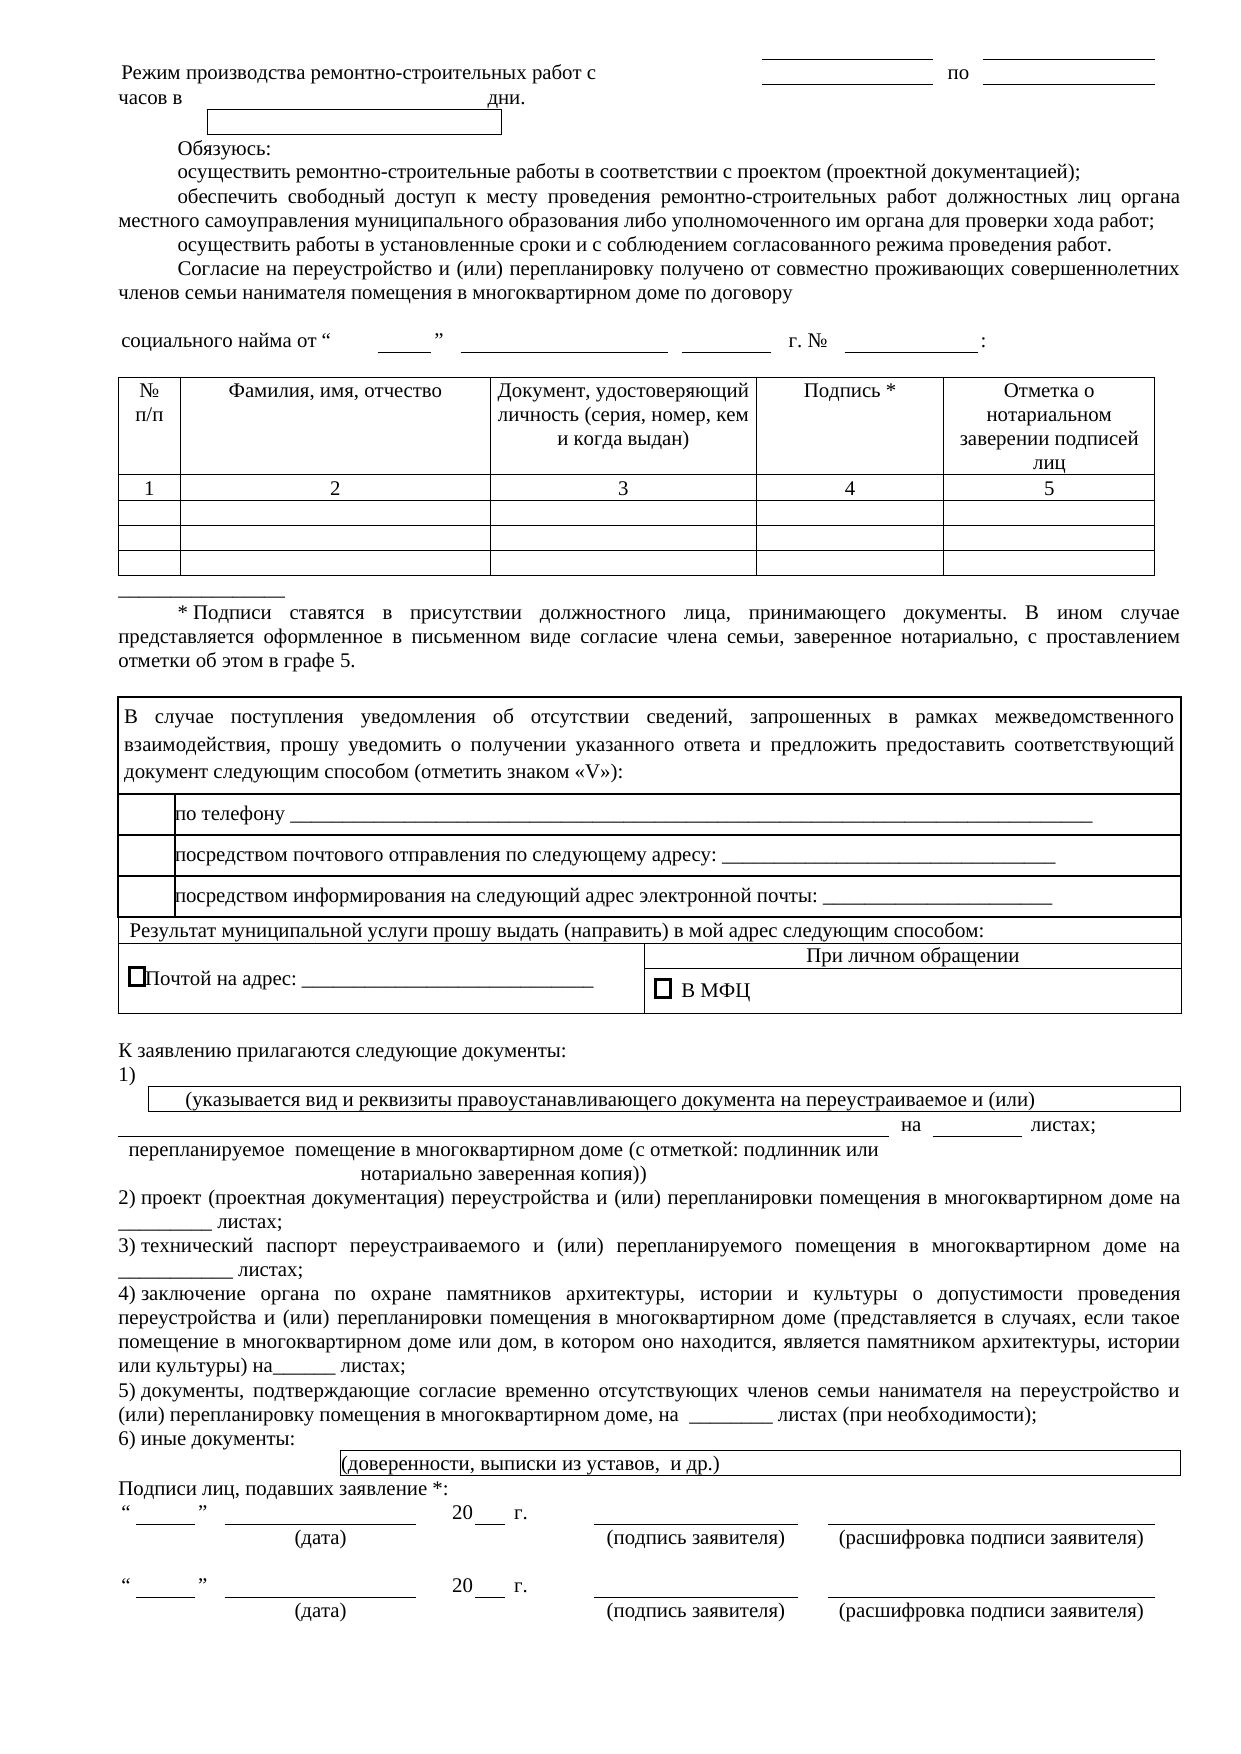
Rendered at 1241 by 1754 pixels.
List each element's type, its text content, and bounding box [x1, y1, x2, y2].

text К заявлению прилагаются следующие документы: [118, 1037, 1181, 1062]
table_header В случае поступления уведомления об отсутствии сведений, запрошенных в рамках межведомственного взаимодействия, прошу уведомить о получении указанного ответа и предложить предоставить соответствующий документ следующим способом (отметить знаком «V»): [119, 698, 1180, 793]
table_cell (подпись заявителя) [594, 1598, 798, 1622]
table_cell (подпись заявителя) [594, 1525, 798, 1549]
table_cell [119, 551, 180, 575]
table_header [225, 1573, 416, 1597]
table_cell (дата) [225, 1525, 416, 1549]
table_header 20 [416, 1573, 475, 1597]
table_cell В МФЦ [645, 969, 1181, 1012]
table_cell 1 [119, 475, 180, 499]
text (доверенности, выписки из уставов, и др.) [341, 1451, 1180, 1475]
table_cell [475, 1598, 505, 1622]
table_cell по [933, 59, 983, 84]
table_cell 4 [757, 475, 943, 499]
table_cell [195, 1524, 224, 1549]
table_cell [118, 1597, 136, 1622]
table_cell Режим производства ремонтно-строительных работ с [118, 59, 762, 84]
table_cell [181, 551, 490, 575]
table_cell [181, 501, 490, 524]
table_header [828, 1500, 1155, 1524]
table_cell [983, 60, 1155, 84]
table_cell [491, 551, 756, 575]
table_header социального найма от “ [118, 328, 378, 352]
table_header г. [505, 1500, 593, 1524]
table_header [798, 1500, 828, 1524]
table_header [682, 328, 771, 352]
table_cell перепланируемое помещение в многоквартирном доме (с отметкой: подлинник или нотариально заверенная копия)) [118, 1137, 889, 1185]
table_header “ [118, 1573, 136, 1597]
table_header [136, 1500, 195, 1524]
text Согласие на переустройство и (или) перепланировку получено от совместно проживающих совершеннолетних членов семьи нанимателя помещения в многоквартирном доме по договору [118, 256, 1181, 304]
table_header Подпись * [757, 378, 943, 474]
table_cell [491, 526, 756, 550]
table_cell [119, 526, 180, 550]
table_cell [798, 1597, 828, 1622]
text ________________ [118, 576, 1181, 600]
text Обязуюсь: [118, 135, 1181, 159]
table_header [461, 328, 667, 352]
table_cell [944, 551, 1154, 575]
table_cell 3 [491, 475, 756, 499]
table_header [668, 328, 682, 352]
text обеспечить свободный доступ к месту проведения ремонтно-строительных работ должностных лиц органа местного самоуправления муниципального образования либо уполномоченного им органа для проверки хода работ; [118, 183, 1181, 232]
table_header ” [431, 328, 461, 352]
table_cell [505, 1524, 593, 1549]
table_cell [119, 795, 174, 834]
text (указывается вид и реквизиты правоустанавливающего документа на переустраиваемое и (или) [149, 1087, 1180, 1111]
table_cell [757, 501, 943, 524]
table_header [118, 1112, 889, 1136]
table_cell [181, 526, 490, 550]
table_cell [1155, 59, 1175, 84]
table_cell [118, 1524, 136, 1549]
table_header Отметка о нотариальном заверении подписей лиц [944, 378, 1154, 474]
text 6) иные документы: [118, 1426, 1181, 1450]
table_header [225, 1500, 416, 1524]
table_header [933, 1112, 1022, 1136]
table_header [594, 1573, 798, 1597]
table_cell (дата) [225, 1598, 416, 1622]
table_cell [119, 501, 180, 524]
table_cell по телефону _____________________________________________________________________________ [176, 795, 1180, 834]
table_header [475, 1500, 505, 1524]
table_cell [195, 1597, 224, 1622]
table_cell [933, 1137, 1022, 1185]
text 5) документы, подтверждающие согласие временно отсутствующих членов семьи нанимателя на переустройство и (или) перепланировку помещения в многоквартирном доме, на ________ листах (при необходимости); [118, 1377, 1181, 1426]
table_header [136, 1573, 195, 1597]
table_cell Результат муниципальной услуги прошу выдать (направить) в мой адрес следующим способом: [119, 918, 1181, 942]
table_cell [798, 1524, 828, 1549]
table_cell (расшифровка подписи заявителя) [828, 1525, 1155, 1549]
table_header Фамилия, имя, отчество [181, 378, 490, 474]
table_cell [136, 1598, 195, 1622]
table_cell [119, 836, 174, 875]
table_cell посредством информирования на следующий адрес электронной почты: ______________________ [176, 877, 1180, 916]
table_cell 2 [181, 475, 490, 499]
table_header на [889, 1112, 933, 1136]
table_header [798, 1573, 828, 1597]
table_cell [944, 501, 1154, 524]
table_cell [944, 526, 1154, 550]
table_cell [757, 551, 943, 575]
table_header [845, 328, 977, 352]
table_header Документ, удостоверяющий личность (серия, номер, кем и когда выдан) [491, 378, 756, 474]
table_cell [889, 1136, 933, 1185]
table_header [828, 1573, 1155, 1597]
table_header 20 [416, 1500, 475, 1524]
table_cell 5 [944, 475, 1154, 499]
table_cell [1022, 1136, 1125, 1185]
text Подписи лиц, подавших заявление *: [118, 1476, 1181, 1500]
table_header г. [505, 1573, 593, 1597]
table_header ” [195, 1500, 224, 1524]
table_header [378, 328, 431, 352]
table_header г. № [771, 328, 844, 352]
table_cell [475, 1525, 505, 1549]
table_header листах; [1022, 1112, 1125, 1136]
table_cell посредством почтового отправления по следующему адресу: ________________________________ [176, 836, 1180, 875]
table_cell [491, 501, 756, 524]
text осуществить ремонтно-строительные работы в соответствии с проектом (проектной документацией); [118, 159, 1181, 183]
table_cell Почтой на адрес: ____________________________ [119, 944, 644, 1012]
table_cell [119, 877, 174, 916]
table_cell [757, 526, 943, 550]
table_header “ [118, 1500, 136, 1524]
text 3) технический паспорт переустраиваемого и (или) перепланируемого помещения в многоквартирном доме на ___________ листах; [118, 1233, 1181, 1281]
table_header ” [195, 1573, 224, 1597]
text осуществить работы в установленные сроки и с соблюдением согласованного режима проведения работ. [118, 232, 1181, 256]
text 2) проект (проектная документация) переустройства и (или) перепланировки помещения в многоквартирном доме на _________ листах; [118, 1185, 1181, 1233]
table_header [475, 1573, 505, 1597]
text часов в дни. [118, 85, 1181, 109]
table_cell [416, 1597, 475, 1622]
table_cell (расшифровка подписи заявителя) [828, 1598, 1155, 1622]
table_cell При личном обращении [645, 944, 1181, 967]
table_cell [505, 1597, 593, 1622]
text * Подписи ставятся в присутствии должностного лица, принимающего документы. В ином случае представляется оформленное в письменном виде согласие члена семьи, заверенное нотариально, с проставлением отметки об этом в графе 5. [118, 600, 1181, 672]
table_cell [762, 60, 933, 84]
table_cell [416, 1524, 475, 1549]
table_header : [978, 328, 992, 352]
text 1) [118, 1062, 1181, 1086]
table_header [594, 1500, 798, 1524]
table_header № п/п [119, 378, 180, 474]
text 4) заключение органа по охране памятников архитектуры, истории и культуры о допустимости проведения переустройства и (или) перепланировки помещения в многоквартирном доме (представляется в случаях, если такое помещение в многоквартирном доме или дом, в котором оно находится, является памятником архитектуры, истории или культуры) на______ листах; [118, 1281, 1181, 1377]
table_cell [136, 1525, 195, 1549]
